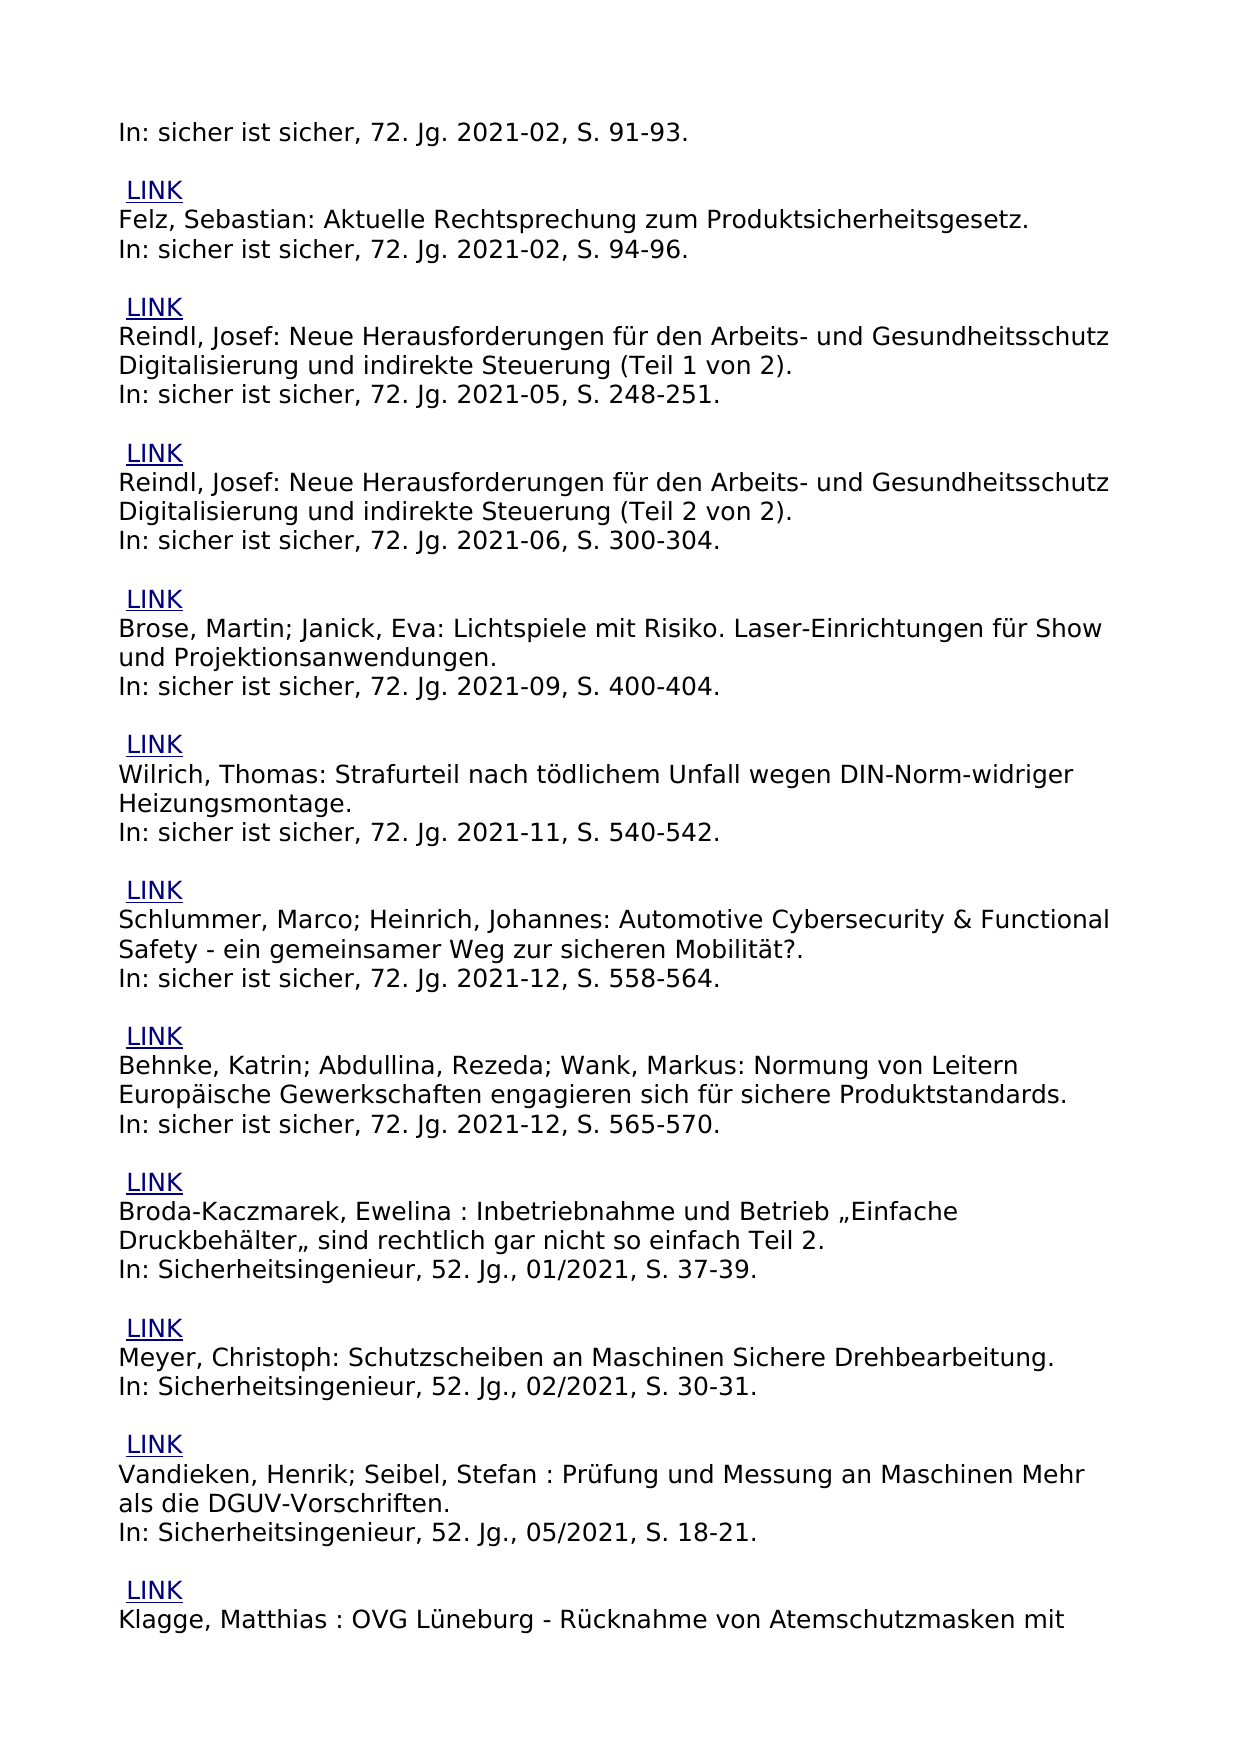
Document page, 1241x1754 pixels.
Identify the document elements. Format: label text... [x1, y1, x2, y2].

text In: sicher ist sicher, 72. Jg. 2021-02, S. 91-93. LINK Felz, Sebastian: Aktuelle Rechtsprechung zum Produktsicherheitsgesetz. In: sicher ist sicher, 72. Jg. 2021-02, S. 94-96. LINK Reindl, Josef: Neue Herausforderungen für den Arbeits- und Gesundheitsschutz Digitalisierung und indirekte Steuerung (Teil 1 von 2). In: sicher ist sicher, 72. Jg. 2021-05, S. 248-251. LINK Reindl, Josef: Neue Herausforderungen für den Arbeits- und Gesundheitsschutz Digitalisierung und indirekte Steuerung (Teil 2 von 2). In: sicher ist sicher, 72. Jg. 2021-06, S. 300-304. LINK Brose, Martin; Janick, Eva: Lichtspiele mit Risiko. Laser-Einrichtungen für Show und Projektionsanwendungen. In: sicher ist sicher, 72. Jg. 2021-09, S. 400-404. LINK Wilrich, Thomas: Strafurteil nach tödlichem Unfall wegen DIN-Norm-widriger Heizungsmontage. In: sicher ist sicher, 72. Jg. 2021-11, S. 540-542. LINK Schlummer, Marco; Heinrich, Johannes: Automotive Cybersecurity & Functional Safety - ein gemeinsamer Weg zur sicheren Mobilität?. In: sicher ist sicher, 72. Jg. 2021-12, S. 558-564. LINK Behnke, Katrin; Abdullina, Rezeda; Wank, Markus: Normung von Leitern Europäische Gewerkschaften engagieren sich für sichere Produktstandards. In: sicher ist sicher, 72. Jg. 2021-12, S. 565-570. LINK Broda-Kaczmarek, Ewelina : Inbetriebnahme und Betrieb „Einfache Druckbehälter„ sind rechtlich gar nicht so einfach Teil 2. In: Sicherheitsingenieur, 52. Jg., 01/2021, S. 37-39. LINK Meyer, Christoph: Schutzscheiben an Maschinen Sichere Drehbearbeitung. In: Sicherheitsingenieur, 52. Jg., 02/2021, S. 30-31. LINK Vandieken, Henrik; Seibel, Stefan : Prüfung und Messung an Maschinen Mehr als die DGUV-Vorschriften. In: Sicherheitsingenieur, 52. Jg., 05/2021, S. 18-21. LINK Klagge, Matthias : OVG Lüneburg - Rücknahme von Atemschutzmasken mit [118, 118, 1122, 1635]
